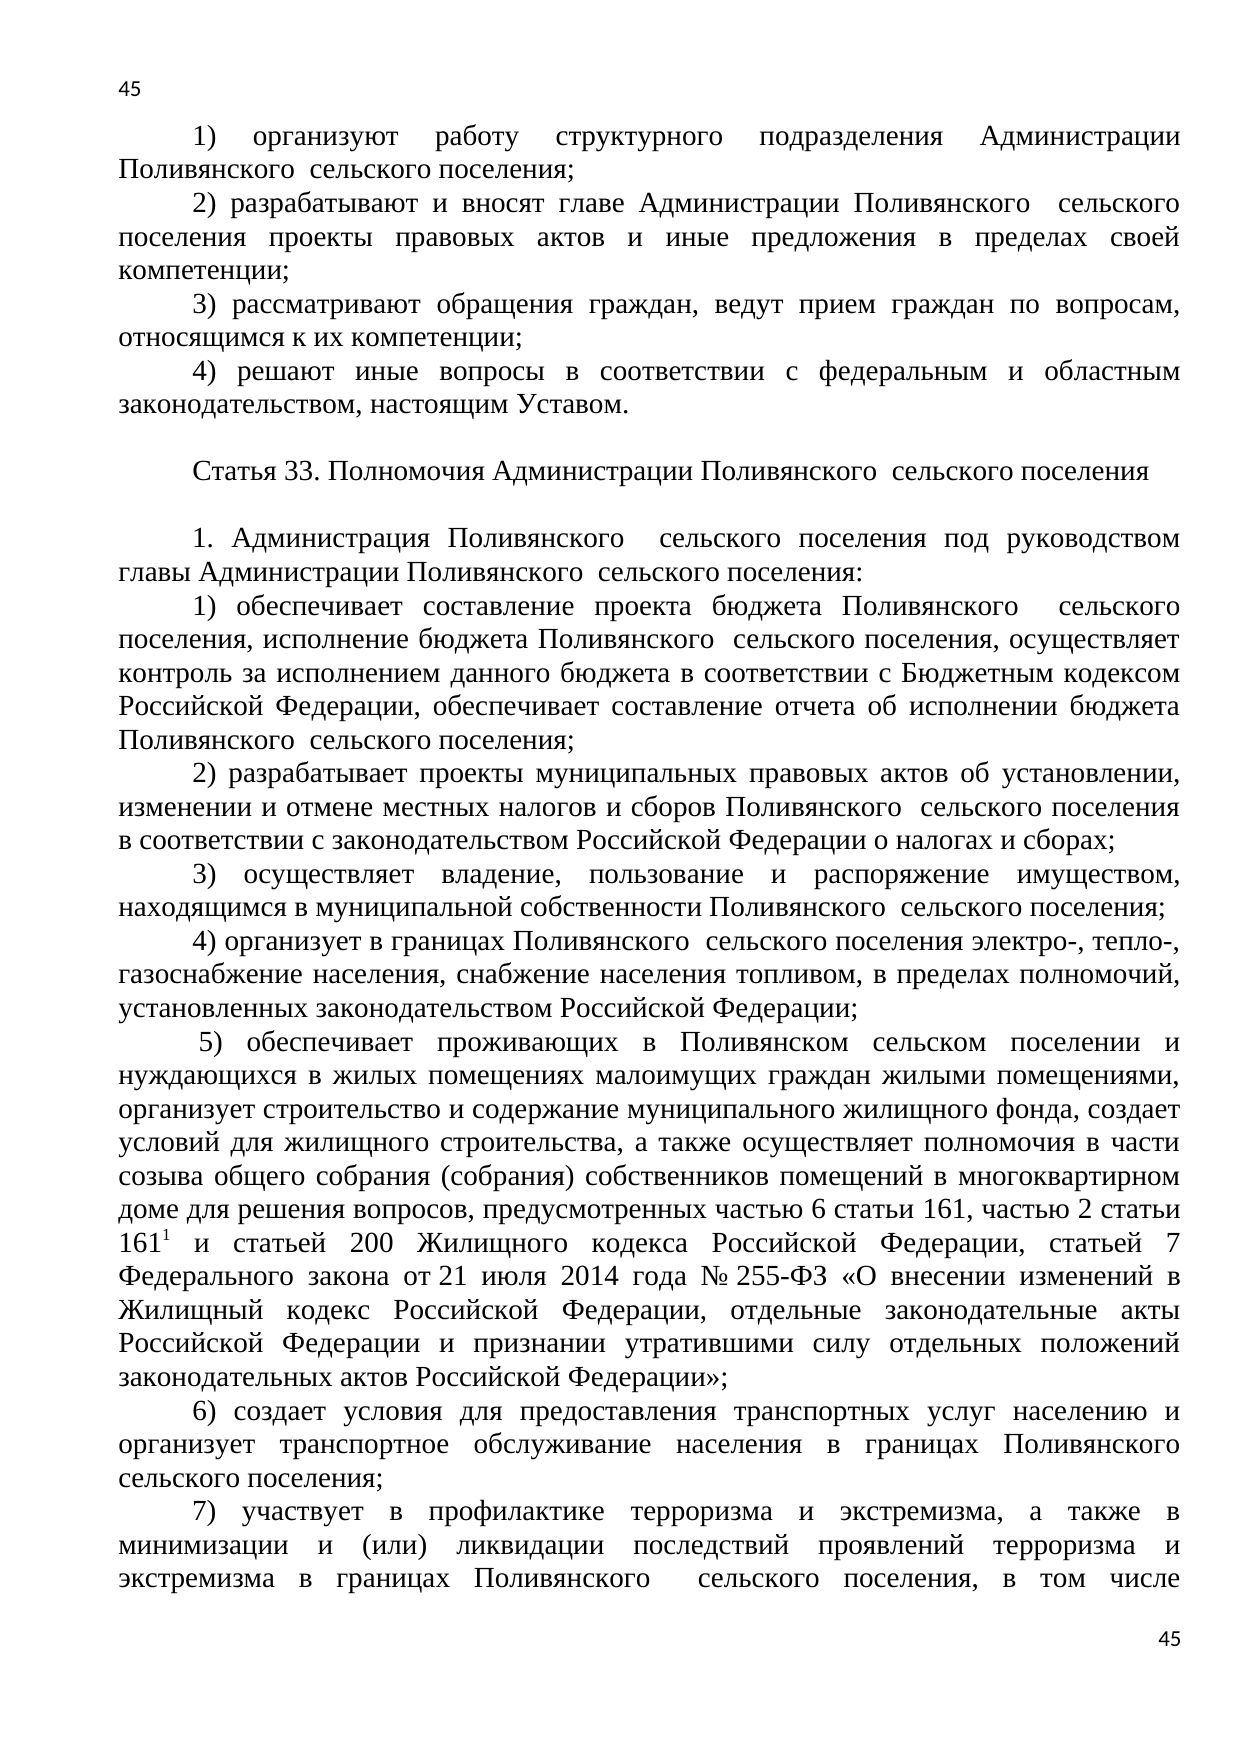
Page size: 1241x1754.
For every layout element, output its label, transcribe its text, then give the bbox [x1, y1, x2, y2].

text 3) осуществляет владение, пользование и распоряжение имуществом, находящимся в муниципальной собственности Поливянского сельского поселения; [118, 856, 1181, 923]
text Статья 33. Полномочия Администрации Поливянского сельского поселения [118, 453, 1181, 487]
text 3) рассматривают обращения граждан, ведут прием граждан по вопросам, относящимся к их компетенции; [118, 286, 1181, 353]
text 6) создает условия для предоставления транспортных услуг населению и организует транспортное обслуживание населения в границах Поливянского сельского поселения; [118, 1393, 1181, 1493]
text 4) организует в границах Поливянского сельского поселения электро-, тепло-, газоснабжение населения, снабжение населения топливом, в пределах полномочий, установленных законодательством Российской Федерации; [118, 923, 1181, 1024]
text 2) разрабатывает проекты муниципальных правовых актов об установлении, изменении и отмене местных налогов и сборов Поливянского сельского поселения в соответствии с законодательством Российской Федерации о налогах и сборах; [118, 755, 1181, 856]
text 5) обеспечивает проживающих в Поливянском сельском поселении и нуждающихся в жилых помещениях малоимущих граждан жилыми помещениями, организует строительство и содержание муниципального жилищного фонда, создает условий для жилищного строительства, а также осуществляет полномочия в части созыва общего собрания (собрания) собственников помещений в многоквартирном доме для решения вопросов, предусмотренных частью 6 статьи 161, частью 2 статьи 1611 и статьей 200 Жилищного кодекса Российской Федерации, статьей 7 Федерального закона от 21 июля 2014 года № 255-ФЗ «О внесении изменений в Жилищный кодекс Российской Федерации, отдельные законодательные акты Российской Федерации и признании утратившими силу отдельных положений законодательных актов Российской Федерации»; [118, 1024, 1181, 1393]
text 2) разрабатывают и вносят главе Администрации Поливянского сельского поселения проекты правовых актов и иные предложения в пределах своей компетенции; [118, 185, 1181, 286]
text 1) обеспечивает составление проекта бюджета Поливянского сельского поселения, исполнение бюджета Поливянского сельского поселения, осуществляет контроль за исполнением данного бюджета в соответствии с Бюджетным кодексом Российской Федерации, обеспечивает составление отчета об исполнении бюджета Поливянского сельского поселения; [118, 588, 1181, 755]
text 7) участвует в профилактике терроризма и экстремизма, а также в минимизации и (или) ликвидации последствий проявлений терроризма и экстремизма в границах Поливянского сельского поселения, в том числе [118, 1493, 1181, 1594]
text 1) организуют работу структурного подразделения Администрации Поливянского сельского поселения; [118, 118, 1181, 185]
text 4) решают иные вопросы в соответствии с федеральным и областным законодательством, настоящим Уставом. [118, 353, 1181, 420]
text 1. Администрация Поливянского сельского поселения под руководством главы Администрации Поливянского сельского поселения: [118, 521, 1181, 588]
